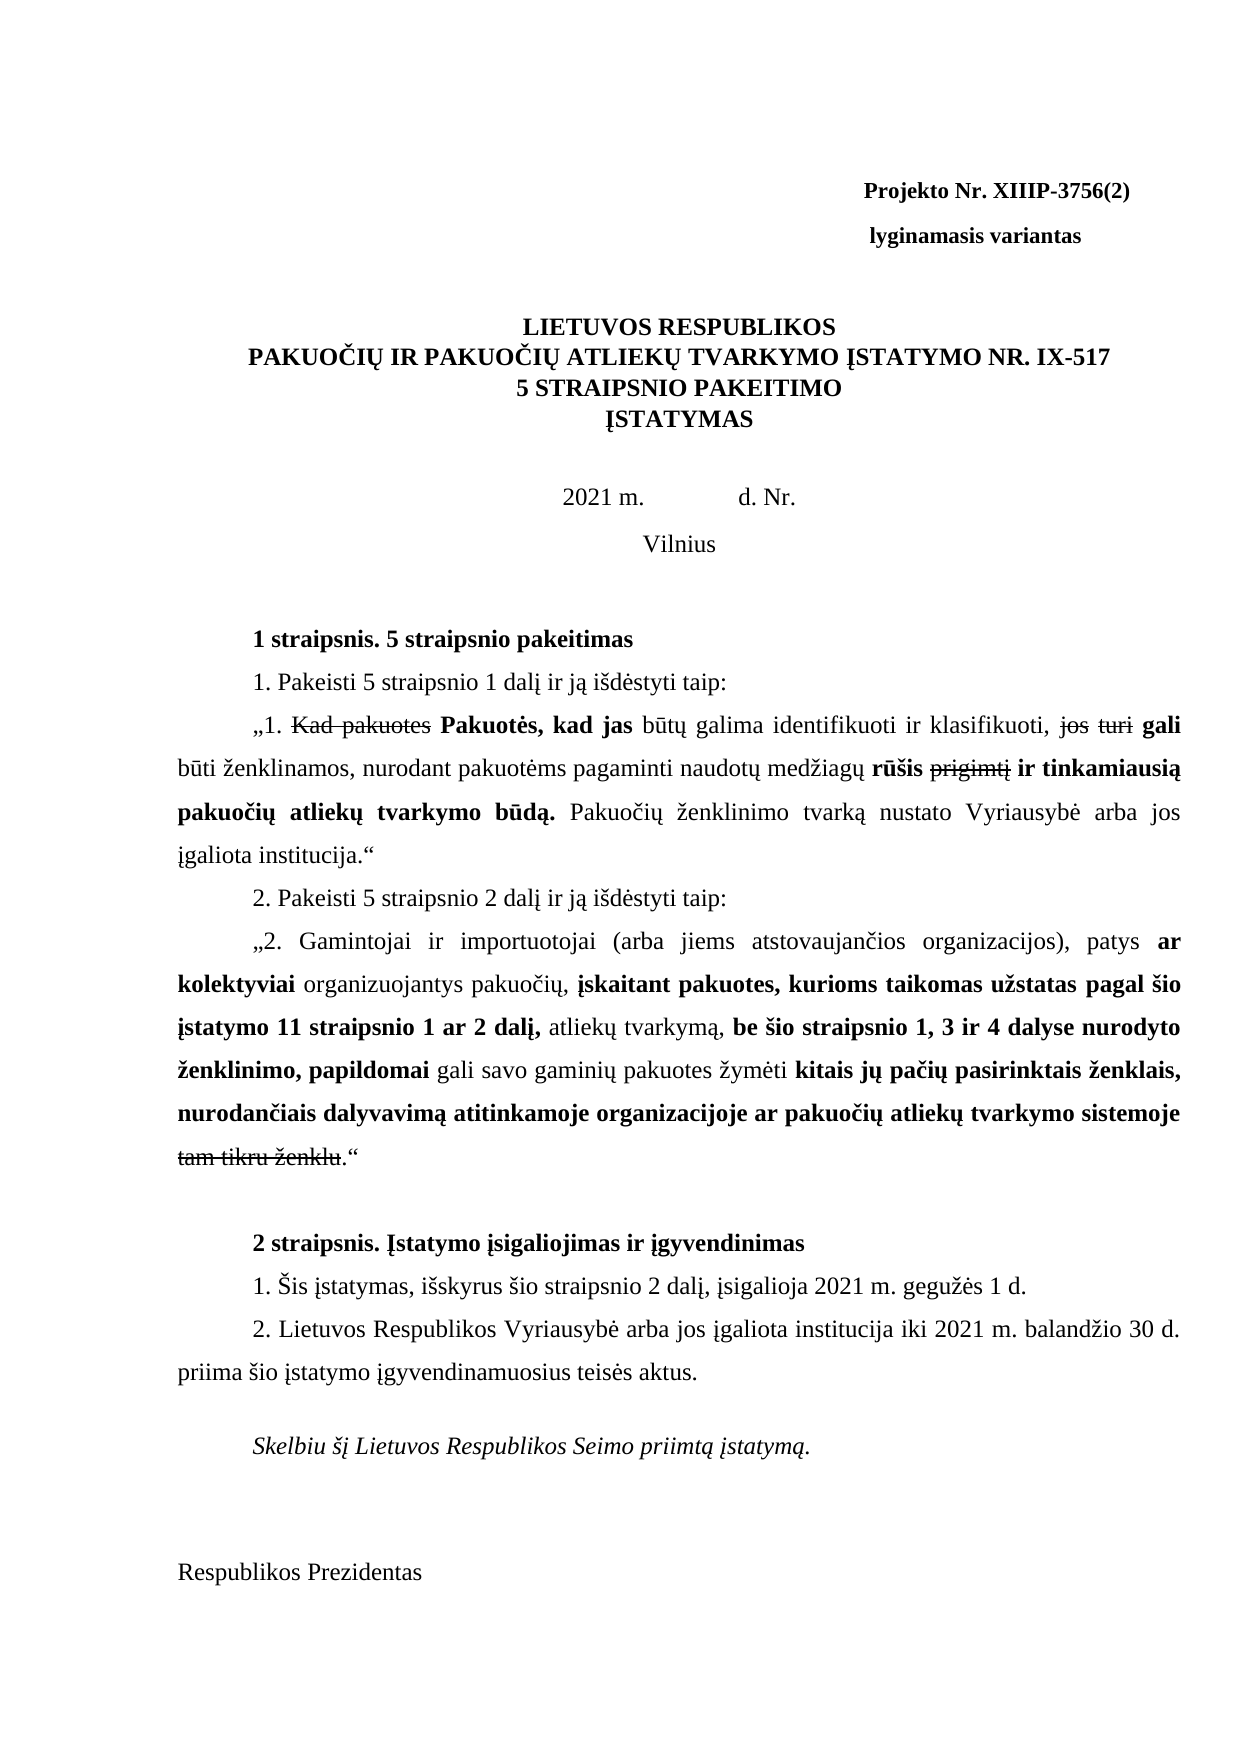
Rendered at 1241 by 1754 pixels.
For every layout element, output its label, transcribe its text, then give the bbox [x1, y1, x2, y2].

text PAKUOČIŲ IR PAKUOČIŲ ATLIEKŲ TVARKYMO ĮSTATYMO nr. ix-517 5 STRAIPSNIO PAKEITIMO [177, 342, 1181, 402]
text Respublikos Prezidentas [177, 1557, 1181, 1585]
text 1 straipsnis. 5 straipsnio pakeitimas [177, 624, 1181, 653]
text „2. Gamintojai ir importuotojai (arba jiems atstovaujančios organizacijos), patys ar kolektyviai organizuojantys pakuočių, įskaitant pakuotes, kurioms taikomas užstatas pagal šio įstatymo 11 straipsnio 1 ar 2 dalį, atliekų tvarkymą, be šio straipsnio 1, 3 ir 4 dalyse nurodyto ženklinimo, papildomai gali savo gaminių pakuotes žymėti kitais jų pačių pasirinktais ženklais, nurodančiais dalyvavimą atitinkamoje organizacijoje ar pakuočių atliekų tvarkymo sistemoje tam tikru ženklu.“ [177, 926, 1181, 1170]
text 2. Lietuvos Respublikos Vyriausybė arba jos įgaliota institucija iki 2021 m. balandžio 30 d. priima šio įstatymo įgyvendinamuosius teisės aktus. [177, 1314, 1181, 1386]
text „1. Kad pakuotes Pakuotės, kad jas būtų galima identifikuoti ir klasifikuoti, jos turi gali būti ženklinamos, nurodant pakuotėms pagaminti naudotų medžiagų rūšis prigimtį ir tinkamiausią pakuočių atliekų tvarkymo būdą. Pakuočių ženklinimo tvarką nustato Vyriausybė arba jos įgaliota institucija.“ [177, 710, 1181, 868]
text Skelbiu šį Lietuvos Respublikos Seimo priimtą įstatymą. [177, 1431, 1181, 1460]
text Vilnius [177, 529, 1181, 558]
text LIETUVOS RESPUBLIKOS [177, 312, 1181, 340]
text 1. Šis įstatymas, išskyrus šio straipsnio 2 dalį, įsigalioja 2021 m. gegužės 1 d. [177, 1271, 1181, 1300]
text 2. Pakeisti 5 straipsnio 2 dalį ir ją išdėstyti taip: [177, 883, 1181, 912]
text Projekto Nr. XIIIP-3756(2) [177, 177, 1181, 203]
text 1. Pakeisti 5 straipsnio 1 dalį ir ją išdėstyti taip: [177, 667, 1181, 696]
text ĮSTATYMAS [177, 404, 1181, 432]
text lyginamasis variantas [177, 222, 1181, 248]
text 2 straipsnis. Įstatymo įsigaliojimas ir įgyvendinimas [177, 1228, 1181, 1257]
text 2021 m. d. Nr. [177, 482, 1181, 511]
